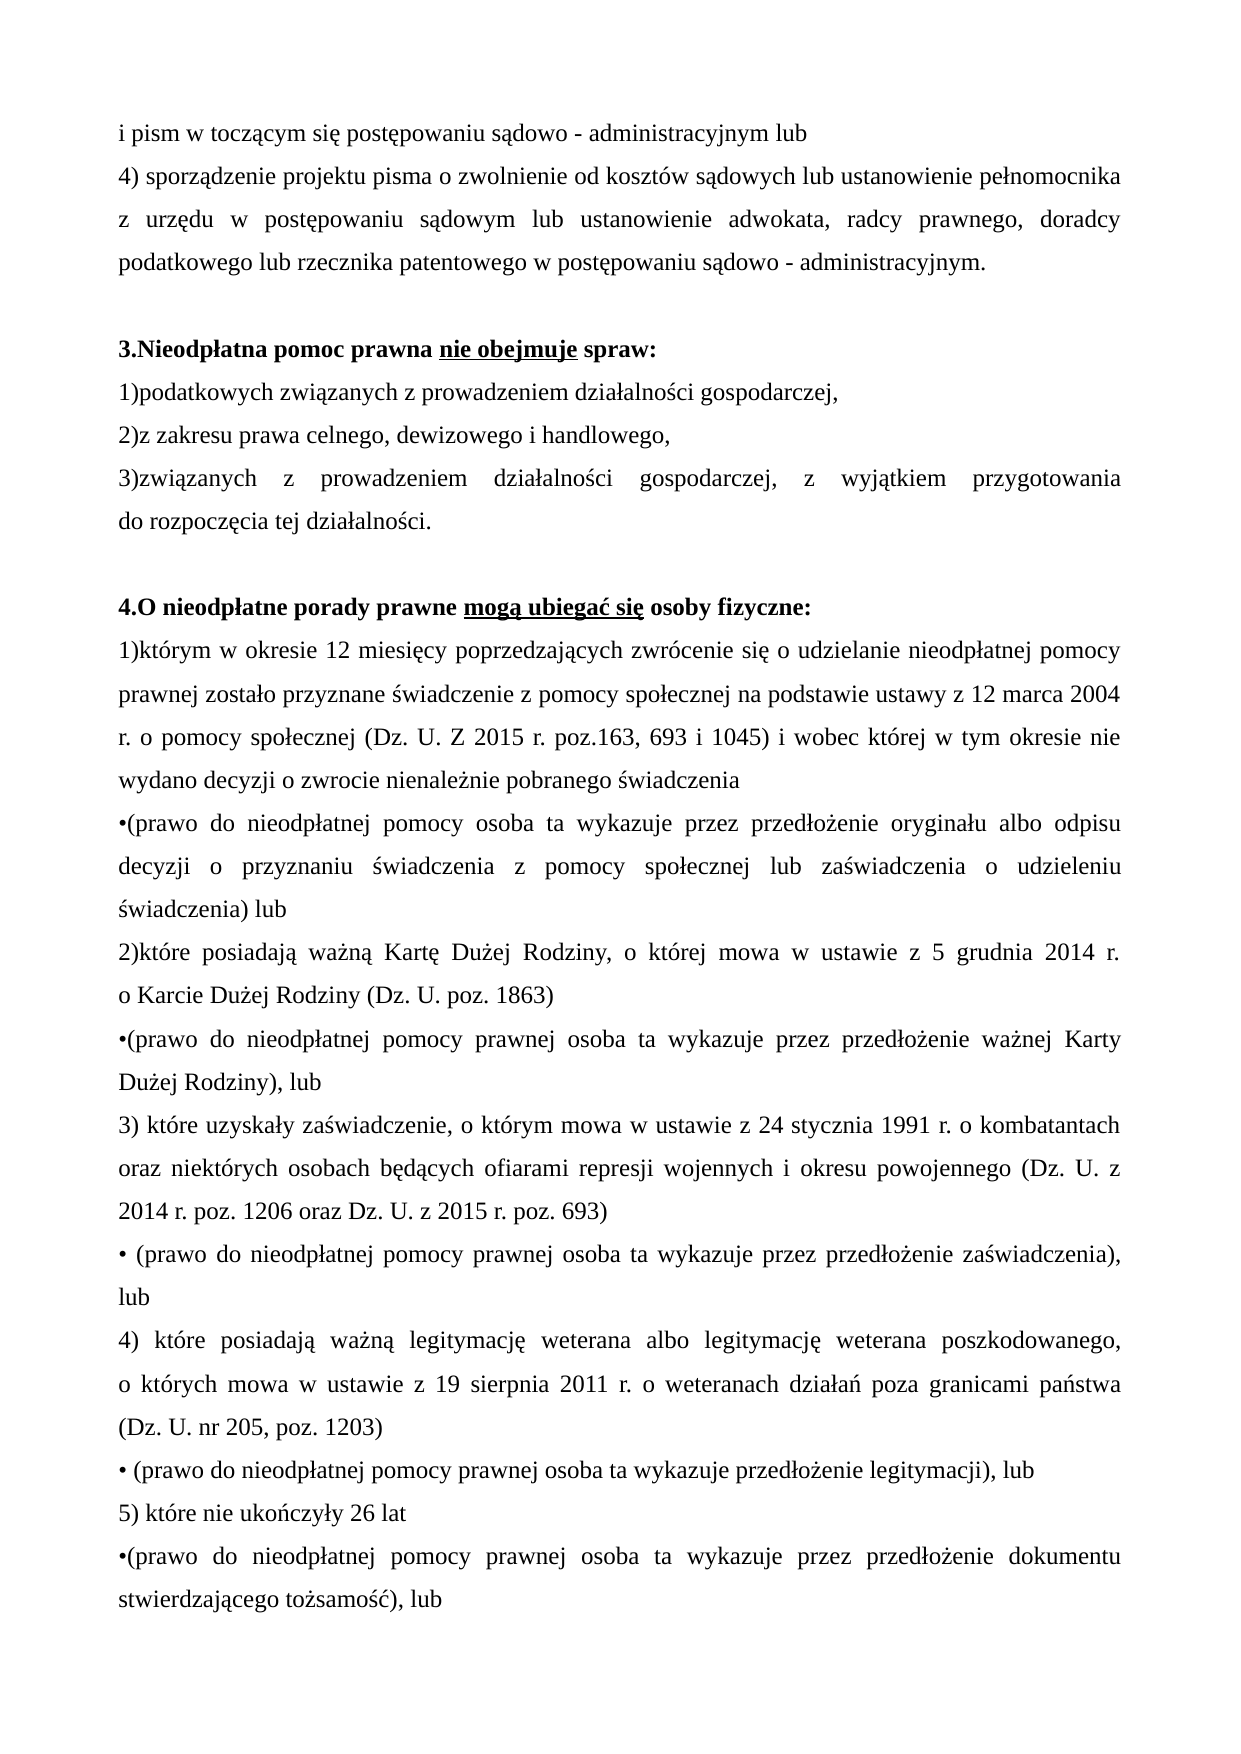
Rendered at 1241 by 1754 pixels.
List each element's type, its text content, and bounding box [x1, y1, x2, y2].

text • (prawo do nieodpłatnej pomocy prawnej osoba ta wykazuje przedłożenie legitymacji), lub [118, 1455, 1122, 1484]
text 3) które uzyskały zaświadczenie, o którym mowa w ustawie z 24 stycznia 1991 r. o kombatantach oraz niektórych osobach będących ofiarami represji wojennych i okresu powojennego (Dz. U. z 2014 r. poz. 1206 oraz Dz. U. z 2015 r. poz. 693) [118, 1110, 1122, 1225]
text 5) które nie ukończyły 26 lat [118, 1498, 1122, 1527]
text • (prawo do nieodpłatnej pomocy prawnej osoba ta wykazuje przez przedłożenie zaświadczenia), lub [118, 1239, 1122, 1311]
text 4) które posiadają ważną legitymację weterana albo legitymację weterana poszkodowanego, o których mowa w ustawie z 19 sierpnia 2011 r. o weteranach działań poza granicami państwa (Dz. U. nr 205, poz. 1203) [118, 1326, 1122, 1441]
text 1)którym w okresie 12 miesięcy poprzedzających zwrócenie się o udzielanie nieodpłatnej pomocy prawnej zostało przyznane świadczenie z pomocy społecznej na podstawie ustawy z 12 marca 2004 r. o pomocy społecznej (Dz. U. Z 2015 r. poz.163, 693 i 1045) i wobec której w tym okresie nie wydano decyzji o zwrocie nienależnie pobranego świadczenia [118, 636, 1122, 794]
text •(prawo do nieodpłatnej pomocy prawnej osoba ta wykazuje przez przedłożenie ważnej Karty Dużej Rodziny), lub [118, 1024, 1122, 1096]
text 1)podatkowych związanych z prowadzeniem działalności gospodarczej, [118, 377, 1122, 406]
text 2)z zakresu prawa celnego, dewizowego i handlowego, [118, 420, 1122, 449]
text •(prawo do nieodpłatnej pomocy prawnej osoba ta wykazuje przez przedłożenie dokumentu stwierdzającego tożsamość), lub [118, 1541, 1122, 1613]
text 3)związanych z prowadzeniem działalności gospodarczej, z wyjątkiem przygotowania do rozpoczęcia tej działalności. [118, 463, 1122, 535]
text 3.Nieodpłatna pomoc prawna nie obejmuje spraw: [118, 334, 1122, 362]
text 2)które posiadają ważną Kartę Dużej Rodziny, o której mowa w ustawie z 5 grudnia 2014 r. o Karcie Dużej Rodziny (Dz. U. poz. 1863) [118, 937, 1122, 1009]
text 4.O nieodpłatne porady prawne mogą ubiegać się osoby fizyczne: [118, 592, 1122, 621]
text •(prawo do nieodpłatnej pomocy osoba ta wykazuje przez przedłożenie oryginału albo odpisu decyzji o przyznaniu świadczenia z pomocy społecznej lub zaświadczenia o udzieleniu świadczenia) lub [118, 808, 1122, 923]
text 4) sporządzenie projektu pisma o zwolnienie od kosztów sądowych lub ustanowienie pełnomocnika z urzędu w postępowaniu sądowym lub ustanowienie adwokata, radcy prawnego, doradcy podatkowego lub rzecznika patentowego w postępowaniu sądowo - administracyjnym. [118, 161, 1122, 276]
text i pism w toczącym się postępowaniu sądowo - administracyjnym lub [118, 118, 1122, 147]
